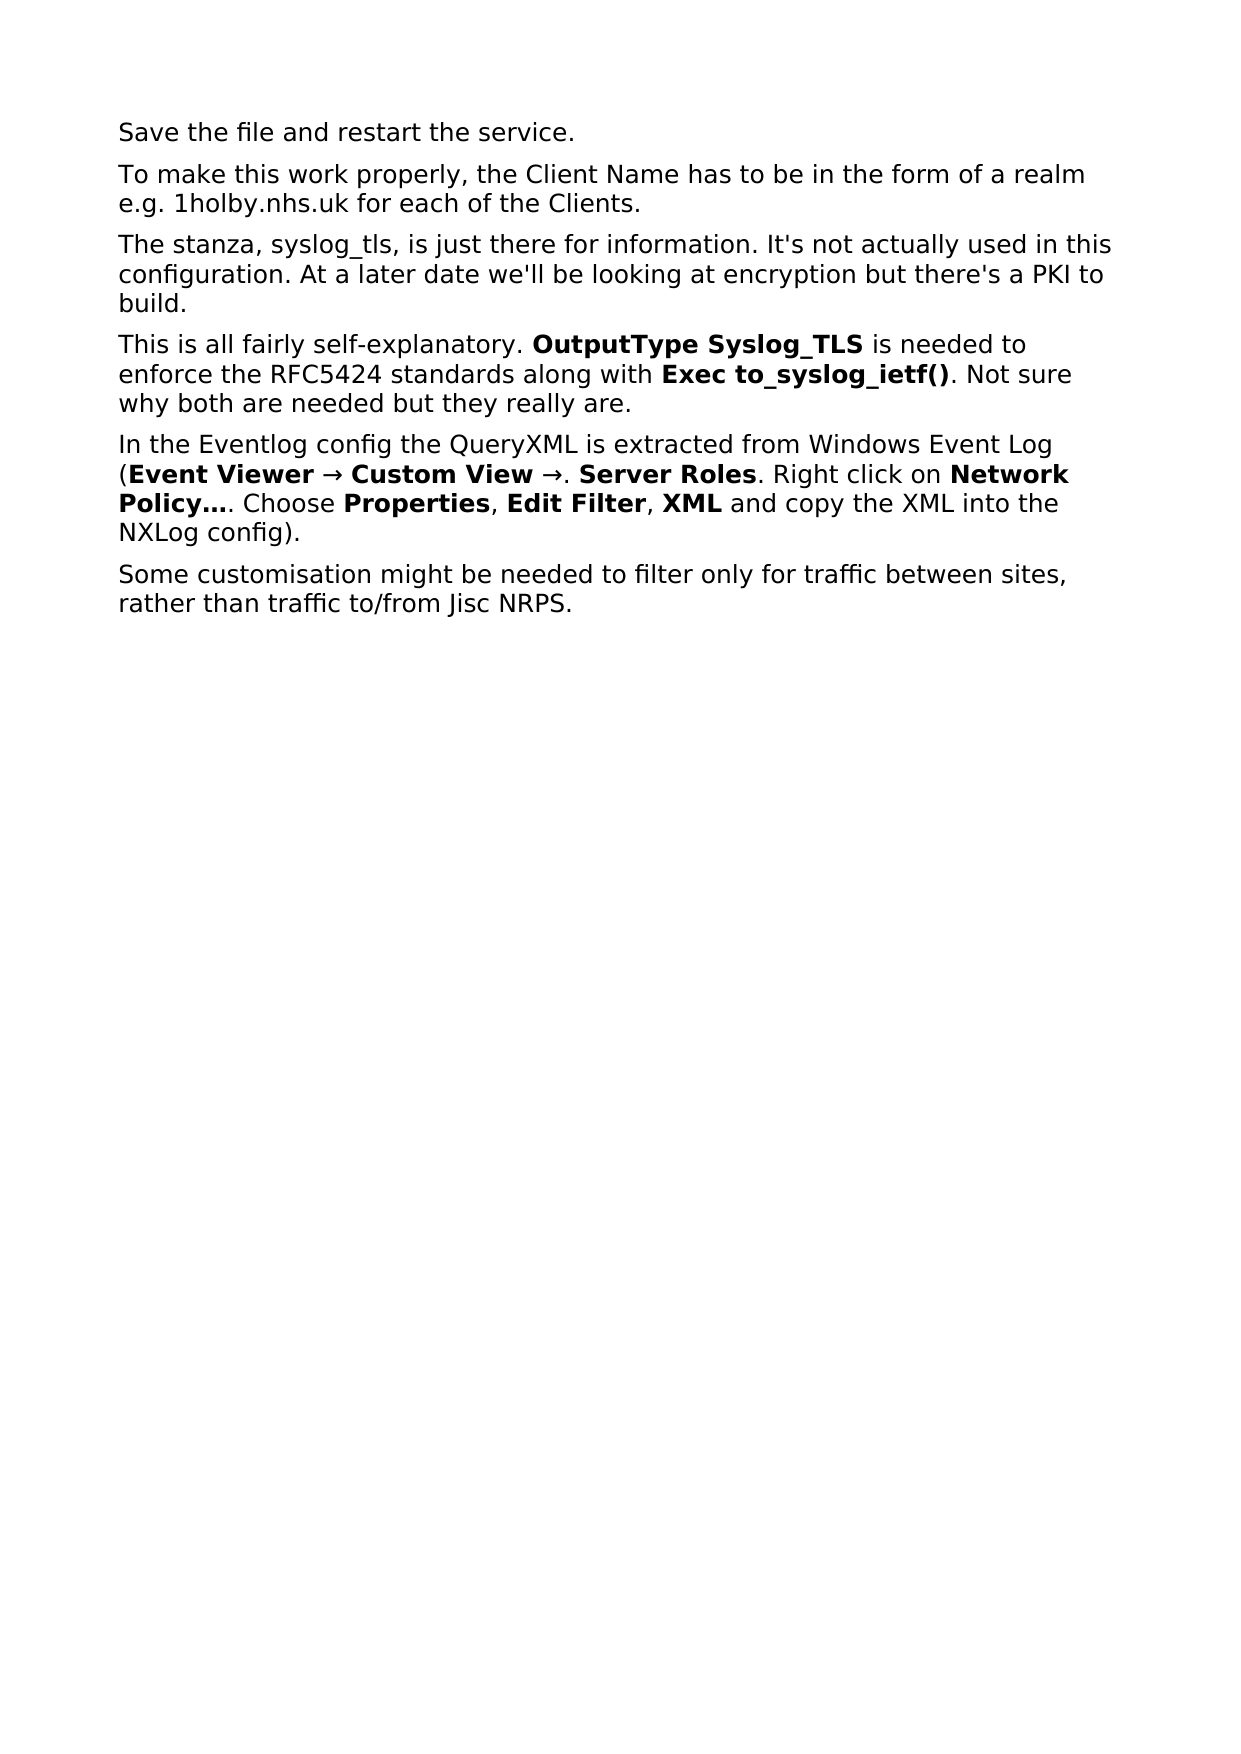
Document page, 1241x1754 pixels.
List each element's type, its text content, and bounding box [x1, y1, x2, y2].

text Some customisation might be needed to filter only for traffic between sites, rather than traffic to/from Jisc NRPS. [118, 560, 1122, 618]
text To make this work properly, the Client Name has to be in the form of a realm e.g. 1holby.nhs.uk for each of the Clients. [118, 160, 1122, 218]
text Save the file and restart the service. [118, 118, 1122, 147]
text In the Eventlog config the QueryXML is extracted from Windows Event Log (Event Viewer → Custom View →. Server Roles. Right click on Network Policy…. Choose Properties, Edit Filter, XML and copy the XML into the NXLog config). [118, 431, 1122, 547]
text This is all fairly self-explanatory. OutputType Syslog_TLS is needed to enforce the RFC5424 standards along with Exec to_syslog_ietf(). Not sure why both are needed but they really are. [118, 331, 1122, 418]
text The stanza, syslog_tls, is just there for information. It's not actually used in this configuration. At a later date we'll be looking at encryption but there's a PKI to build. [118, 231, 1122, 318]
